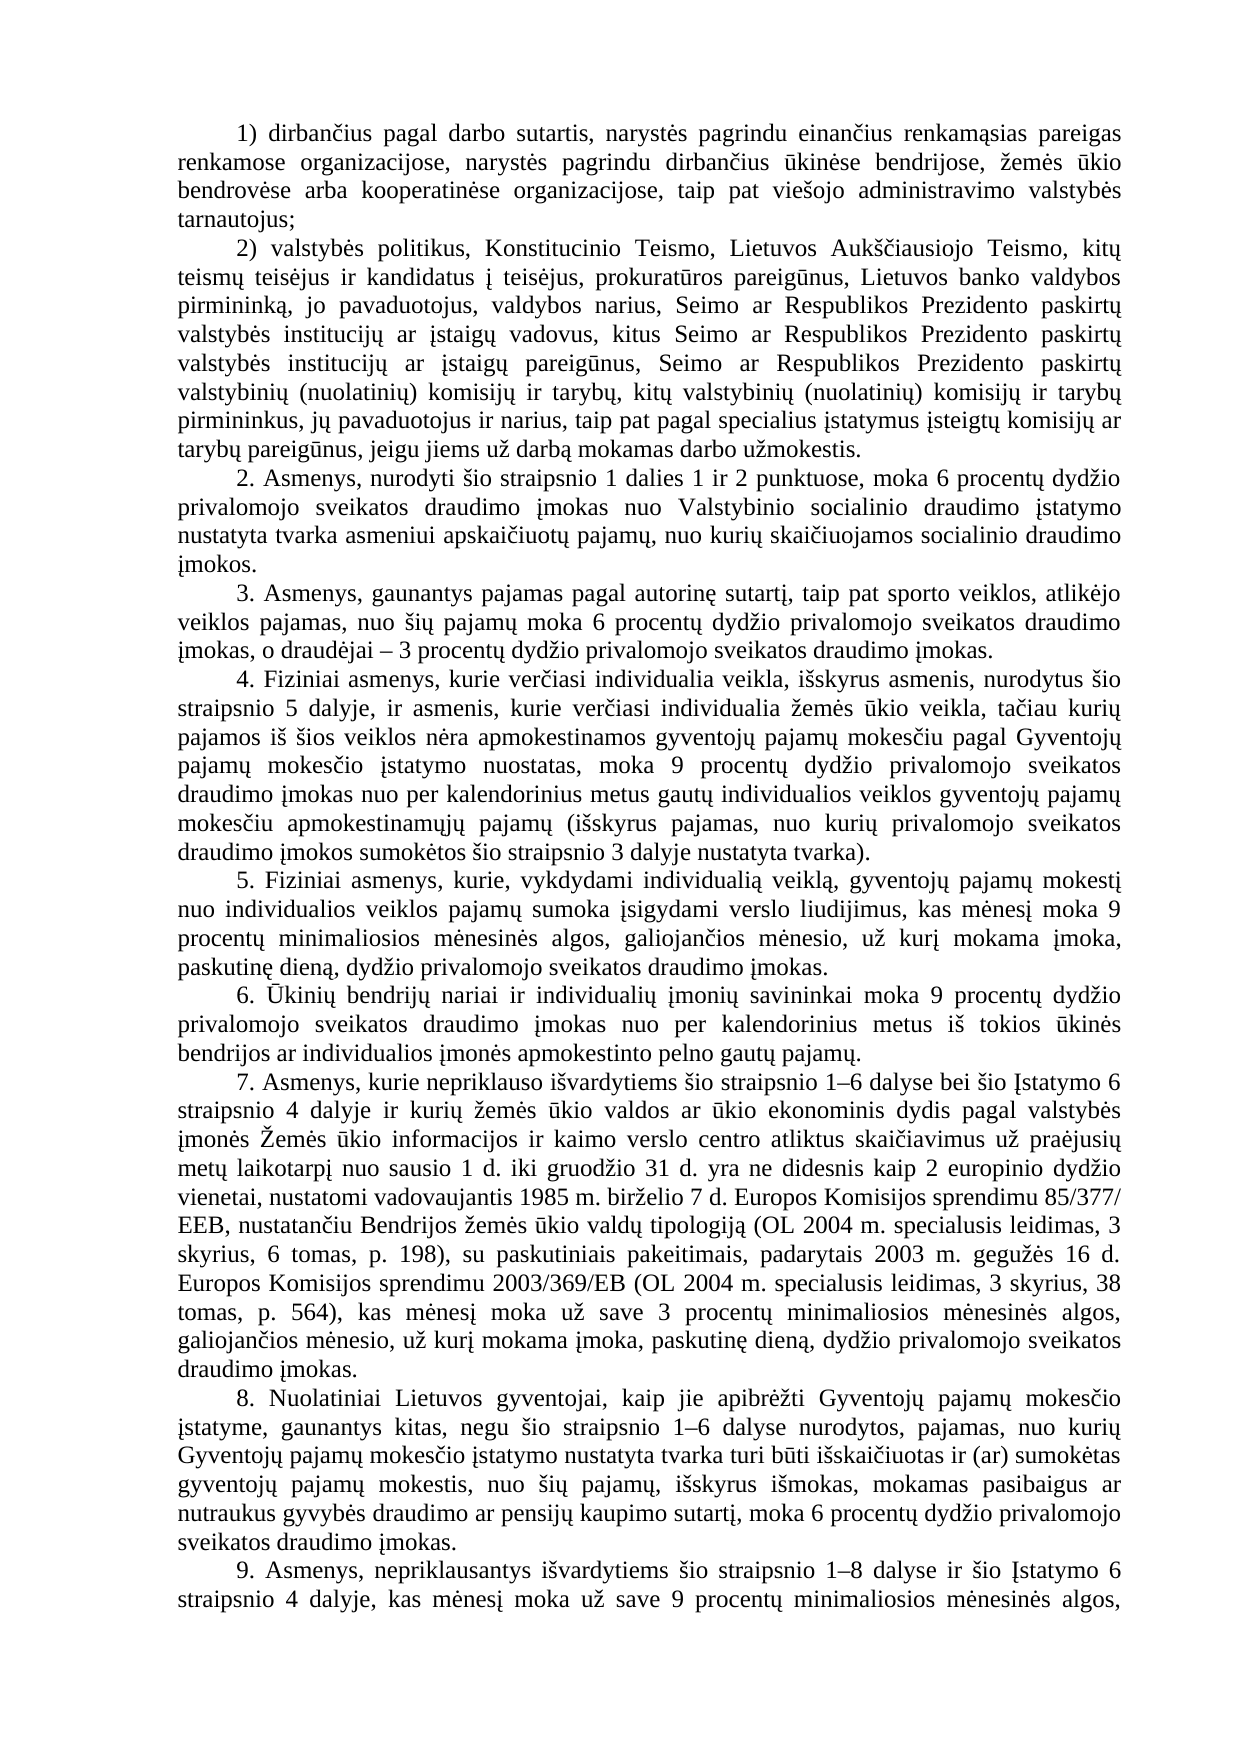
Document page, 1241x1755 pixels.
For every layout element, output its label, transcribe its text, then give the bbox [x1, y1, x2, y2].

text 1) dirbančius pagal darbo sutartis, narystės pagrindu einančius renkamąsias pareigas renkamose organizacijose, narystės pagrindu dirbančius ūkinėse bendrijose, žemės ūkio bendrovėse arba kooperatinėse organizacijose, taip pat viešojo administravimo valstybės tarnautojus; [177, 118, 1122, 233]
text 9. Asmenys, nepriklausantys išvardytiems šio straipsnio 1–8 dalyse ir šio Įstatymo 6 straipsnio 4 dalyje, kas mėnesį moka už save 9 procentų minimaliosios mėnesinės algos, [177, 1556, 1122, 1613]
text 6. Ūkinių bendrijų nariai ir individualių įmonių savininkai moka 9 procentų dydžio privalomojo sveikatos draudimo įmokas nuo per kalendorinius metus iš tokios ūkinės bendrijos ar individualios įmonės apmokestinto pelno gautų pajamų. [177, 981, 1122, 1067]
text 7. Asmenys, kurie nepriklauso išvardytiems šio straipsnio 1–6 dalyse bei šio Įstatymo 6 straipsnio 4 dalyje ir kurių žemės ūkio valdos ar ūkio ekonominis dydis pagal valstybės įmonės Žemės ūkio informacijos ir kaimo verslo centro atliktus skaičiavimus už praėjusių metų laikotarpį nuo sausio 1 d. iki gruodžio 31 d. yra ne didesnis kaip 2 europinio dydžio vienetai, nustatomi vadovaujantis 1985 m. birželio 7 d. Europos Komisijos sprendimu 85/377/ EEB, nustatančiu Bendrijos žemės ūkio valdų tipologiją (OL 2004 m. specialusis leidimas, 3 skyrius, 6 tomas, p. 198), su paskutiniais pakeitimais, padarytais 2003 m. gegužės 16 d. Europos Komisijos sprendimu 2003/369/EB (OL 2004 m. specialusis leidimas, 3 skyrius, 38 tomas, p. 564), kas mėnesį moka už save 3 procentų minimaliosios mėnesinės algos, galiojančios mėnesio, už kurį mokama įmoka, paskutinę dieną, dydžio privalomojo sveikatos draudimo įmokas. [177, 1067, 1122, 1383]
text 2) valstybės politikus, Konstitucinio Teismo, Lietuvos Aukščiausiojo Teismo, kitų teismų teisėjus ir kandidatus į teisėjus, prokuratūros pareigūnus, Lietuvos banko valdybos pirmininką, jo pavaduotojus, valdybos narius, Seimo ar Respublikos Prezidento paskirtų valstybės institucijų ar įstaigų vadovus, kitus Seimo ar Respublikos Prezidento paskirtų valstybės institucijų ar įstaigų pareigūnus, Seimo ar Respublikos Prezidento paskirtų valstybinių (nuolatinių) komisijų ir tarybų, kitų valstybinių (nuolatinių) komisijų ir tarybų pirmininkus, jų pavaduotojus ir narius, taip pat pagal specialius įstatymus įsteigtų komisijų ar tarybų pareigūnus, jeigu jiems už darbą mokamas darbo užmokestis. [177, 233, 1122, 463]
text 8. Nuolatiniai Lietuvos gyventojai, kaip jie apibrėžti Gyventojų pajamų mokesčio įstatyme, gaunantys kitas, negu šio straipsnio 1–6 dalyse nurodytos, pajamas, nuo kurių Gyventojų pajamų mokesčio įstatymo nustatyta tvarka turi būti išskaičiuotas ir (ar) sumokėtas gyventojų pajamų mokestis, nuo šių pajamų, išskyrus išmokas, mokamas pasibaigus ar nutraukus gyvybės draudimo ar pensijų kaupimo sutartį, moka 6 procentų dydžio privalomojo sveikatos draudimo įmokas. [177, 1383, 1122, 1556]
text 2. Asmenys, nurodyti šio straipsnio 1 dalies 1 ir 2 punktuose, moka 6 procentų dydžio privalomojo sveikatos draudimo įmokas nuo Valstybinio socialinio draudimo įstatymo nustatyta tvarka asmeniui apskaičiuotų pajamų, nuo kurių skaičiuojamos socialinio draudimo įmokos. [177, 463, 1122, 578]
text 4. Fiziniai asmenys, kurie verčiasi individualia veikla, išskyrus asmenis, nurodytus šio straipsnio 5 dalyje, ir asmenis, kurie verčiasi individualia žemės ūkio veikla, tačiau kurių pajamos iš šios veiklos nėra apmokestinamos gyventojų pajamų mokesčiu pagal Gyventojų pajamų mokesčio įstatymo nuostatas, moka 9 procentų dydžio privalomojo sveikatos draudimo įmokas nuo per kalendorinius metus gautų individualios veiklos gyventojų pajamų mokesčiu apmokestinamųjų pajamų (išskyrus pajamas, nuo kurių privalomojo sveikatos draudimo įmokos sumokėtos šio straipsnio 3 dalyje nustatyta tvarka). [177, 664, 1122, 866]
text 5. Fiziniai asmenys, kurie, vykdydami individualią veiklą, gyventojų pajamų mokestį nuo individualios veiklos pajamų sumoka įsigydami verslo liudijimus, kas mėnesį moka 9 procentų minimaliosios mėnesinės algos, galiojančios mėnesio, už kurį mokama įmoka, paskutinę dieną, dydžio privalomojo sveikatos draudimo įmokas. [177, 866, 1122, 981]
text 3. Asmenys, gaunantys pajamas pagal autorinę sutartį, taip pat sporto veiklos, atlikėjo veiklos pajamas, nuo šių pajamų moka 6 procentų dydžio privalomojo sveikatos draudimo įmokas, o draudėjai – 3 procentų dydžio privalomojo sveikatos draudimo įmokas. [177, 578, 1122, 664]
